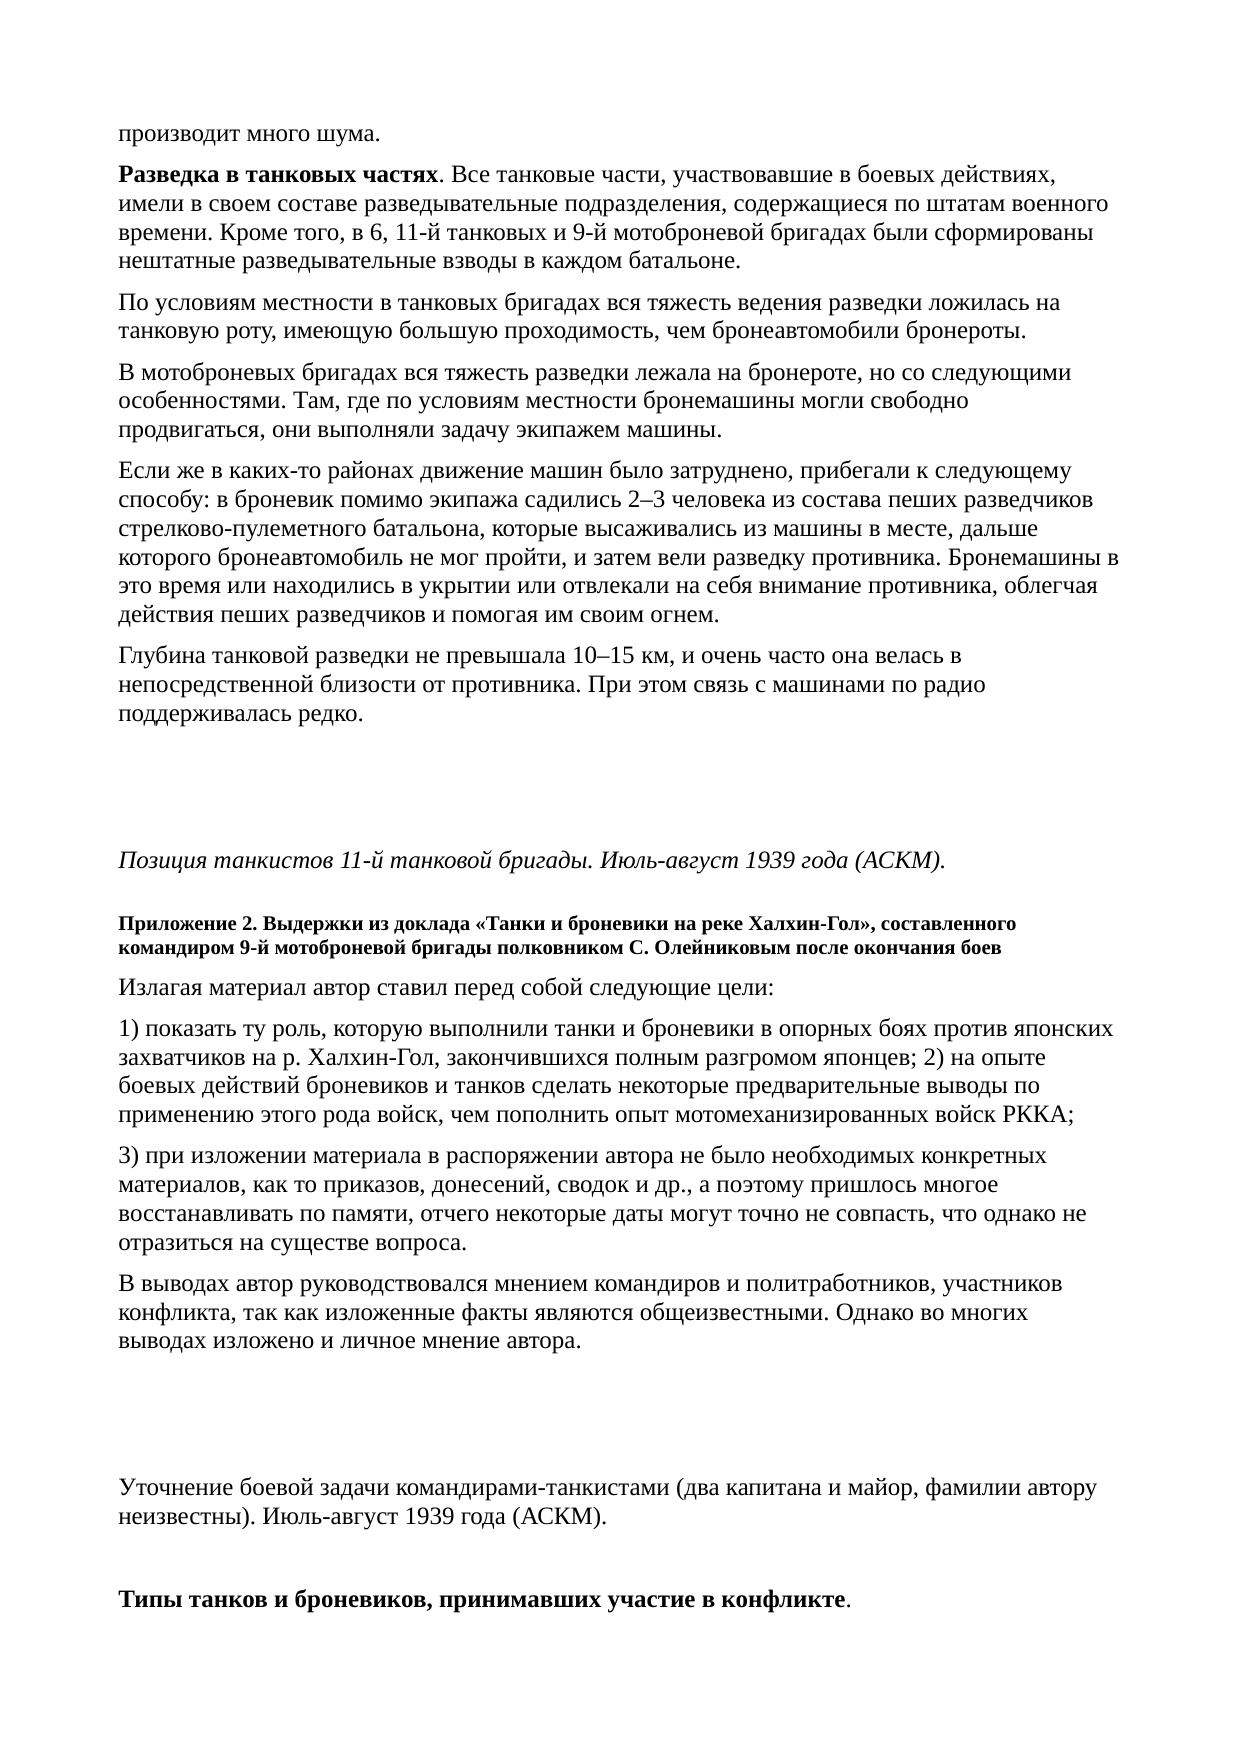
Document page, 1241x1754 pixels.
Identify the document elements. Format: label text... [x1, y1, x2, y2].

text По условиям местности в танковых бригадах вся тяжесть ведения разведки ложилась на танковую роту, имеющую большую проходимость, чем бронеавтомобили бронероты. [118, 287, 1122, 344]
text Разведка в танковых частях. Все танковые части, участвовавшие в боевых действиях, имели в своем составе разведывательные подразделения, содержащиеся по штатам военного времени. Кроме того, в 6, 11-й танковых и 9-й мотоброневой бригадах были сформированы нештатные разведывательные взводы в каждом батальоне. [118, 159, 1122, 274]
text Уточнение боевой задачи командирами-танкистами (два капитана и майор, фамилии автору неизвестны). Июль-август 1939 года (АСКМ). [118, 1472, 1122, 1530]
text В мотоброневых бригадах вся тяжесть разведки лежала на бронероте, но со следующими особенностями. Там, где по условиям местности бронемашины могли свободно продвигаться, они выполняли задачу экипажем машины. [118, 357, 1122, 443]
text Если же в каких-то районах движение машин было затруднено, прибегали к следующему способу: в броневик помимо экипажа садились 2–3 человека из состава пеших разведчиков стрелково-пулеметного батальона, которые высаживались из машины в месте, дальше которого бронеавтомобиль не мог пройти, и затем вели разведку противника. Бронемашины в это время или находились в укрытии или отвлекали на себя внимание противника, облегчая действия пеших разведчиков и помогая им своим огнем. [118, 456, 1122, 628]
text 3) при изложении материала в распоряжении автора не было необходимых конкретных материалов, как то приказов, донесений, сводок и др., а поэтому пришлось многое восстанавливать по памяти, отчего некоторые даты могут точно не совпасть, что однако не отразиться на существе вопроса. [118, 1141, 1122, 1256]
text Излагая материал автор ставил перед собой следующие цели: [118, 972, 1122, 1001]
text Глубина танковой разведки не превышала 10–15 км, и очень часто она велась в непосредственной близости от противника. При этом связь с машинами по радио поддерживалась редко. [118, 641, 1122, 727]
text Позиция танкистов 11-й танковой бригады. Июль-август 1939 года (АСКМ). [118, 845, 1122, 874]
text Типы танков и броневиков, принимавших участие в конфликте. [118, 1584, 1122, 1612]
subtitle Приложение 2. Выдержки из доклада «Танки и броневики на реке Халхин-Гол», составленного командиром 9-й мотоброневой бригады полковником С. Олейниковым после окончания боев [118, 911, 1122, 959]
text производит много шума. [118, 118, 1122, 147]
text В выводах автор руководствовался мнением командиров и политработников, участников конфликта, так как изложенные факты являются общеизвестными. Однако во многих выводах изложено и личное мнение автора. [118, 1268, 1122, 1354]
text 1) показать ту роль, которую выполнили танки и броневики в опорных боях против японских захватчиков на р. Халхин-Гол, закончившихся полным разгромом японцев; 2) на опыте боевых действий броневиков и танков сделать некоторые предварительные выводы по применению этого рода войск, чем пополнить опыт мотомеханизированных войск РККА; [118, 1013, 1122, 1128]
